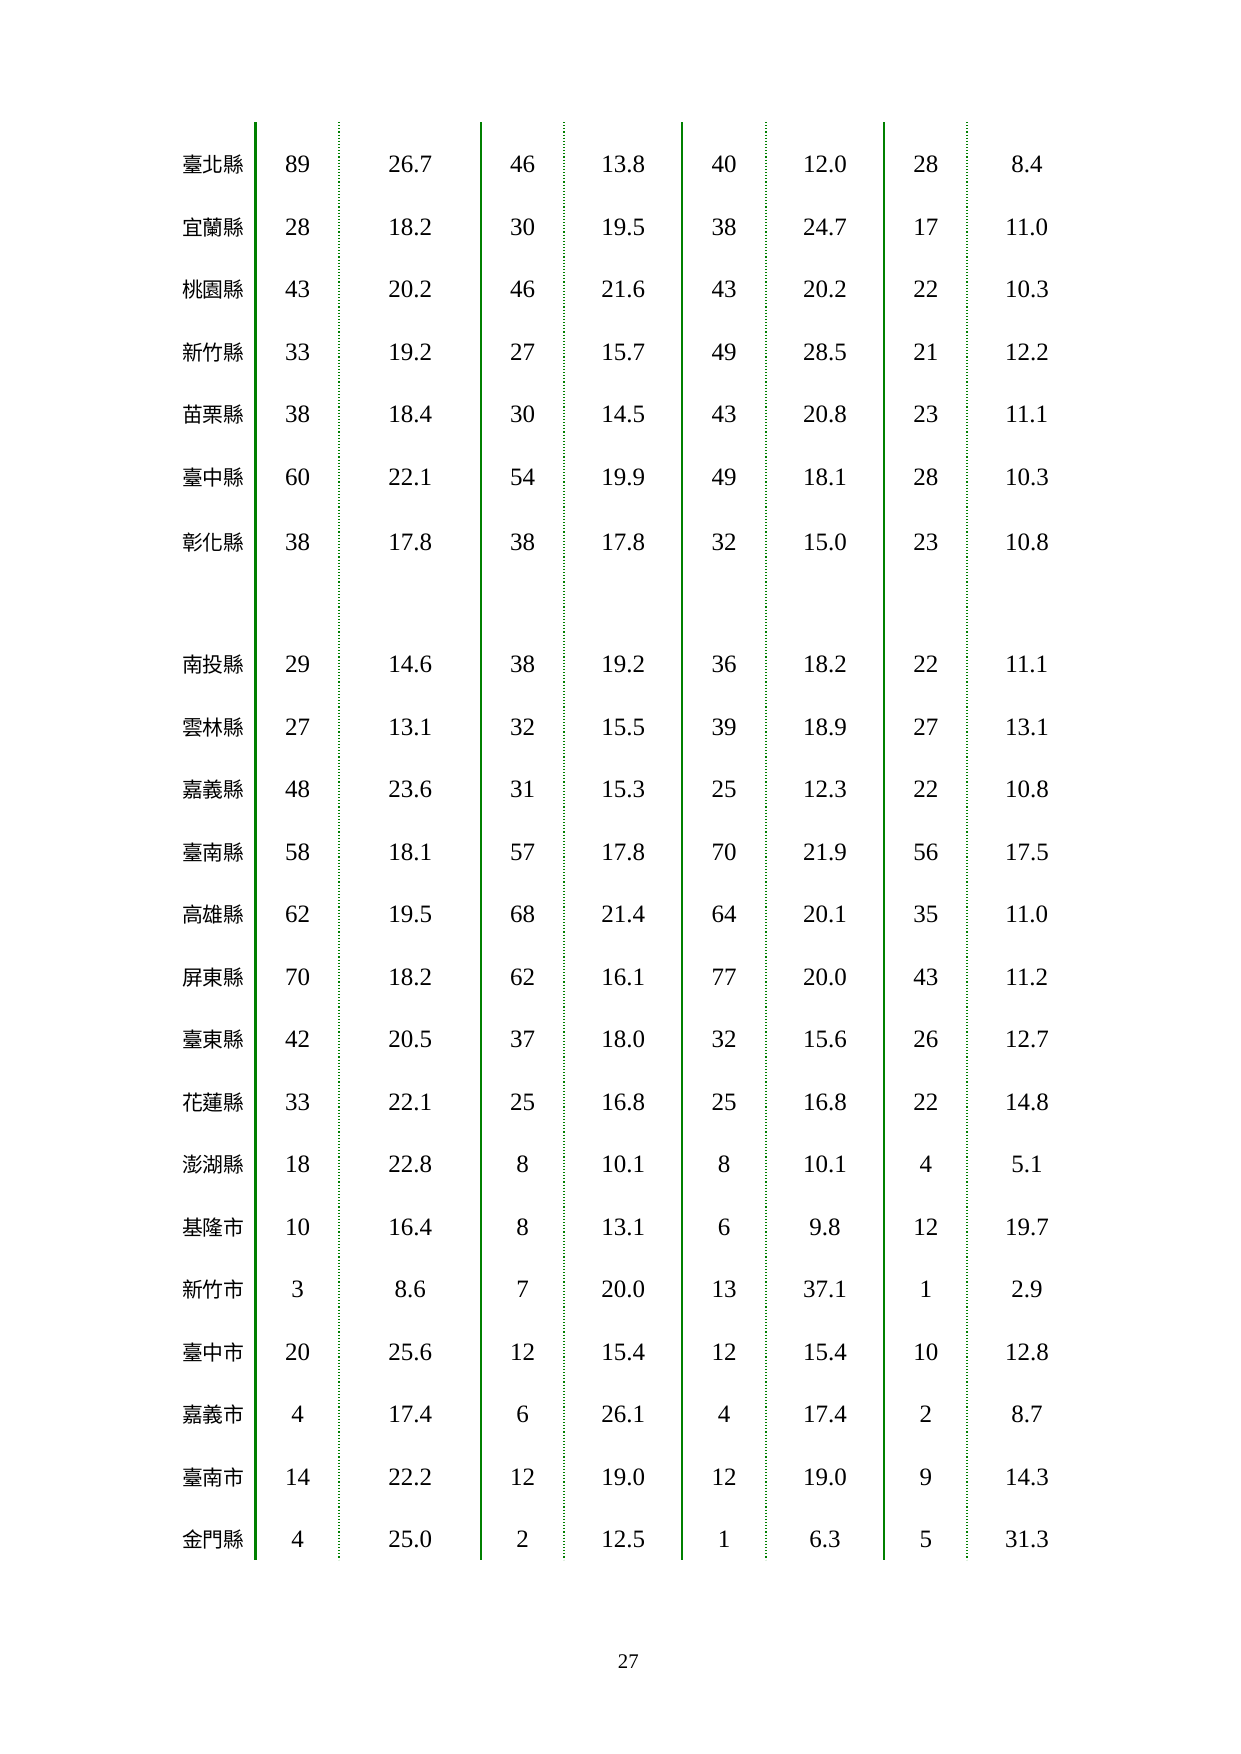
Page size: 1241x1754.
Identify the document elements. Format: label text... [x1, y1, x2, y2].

table_cell 68 [482, 872, 564, 934]
table_cell 1 [885, 1247, 967, 1309]
table_cell 13 [683, 1247, 766, 1309]
table_cell 20.8 [766, 372, 883, 434]
table_cell 42 [257, 997, 339, 1059]
table_cell 25 [683, 1060, 766, 1122]
table_cell 22 [885, 747, 967, 809]
table_cell 57 [482, 810, 564, 872]
table_cell 24.7 [766, 185, 883, 247]
table_cell 高雄縣 [170, 872, 254, 934]
table_cell 14.8 [967, 1060, 1086, 1122]
table_cell 11.0 [967, 872, 1086, 934]
table_cell 31 [482, 747, 564, 809]
table_cell 6.3 [766, 1497, 883, 1559]
table_cell 7 [482, 1247, 564, 1309]
table_cell 17.5 [967, 810, 1086, 872]
table_cell 22.8 [339, 1122, 480, 1184]
table_cell 25 [683, 747, 766, 809]
table_cell 39 [683, 685, 766, 747]
table_cell 21.9 [766, 810, 883, 872]
table_cell 2 [482, 1497, 564, 1559]
table_cell 17.4 [339, 1372, 480, 1434]
table_cell 38 [257, 497, 339, 563]
table_cell 19.0 [766, 1435, 883, 1497]
table_cell 12 [683, 1435, 766, 1497]
table_cell 32 [482, 685, 564, 747]
table_cell 10.3 [967, 435, 1086, 497]
table_cell 12 [482, 1310, 564, 1372]
table_cell 43 [885, 935, 967, 997]
table_cell 19.2 [564, 563, 681, 684]
table_cell 70 [683, 810, 766, 872]
table_cell 11.0 [967, 185, 1086, 247]
table_cell 23 [885, 497, 967, 563]
table_cell 40 [683, 122, 766, 184]
table_cell 20.2 [766, 247, 883, 309]
table_cell 19.9 [564, 435, 681, 497]
table_cell 10.1 [766, 1122, 883, 1184]
table_cell 12 [482, 1435, 564, 1497]
table_cell 6 [683, 1185, 766, 1247]
table_cell 花蓮縣 [170, 1060, 254, 1122]
table_cell 22.2 [339, 1435, 480, 1497]
table_cell 17.8 [564, 810, 681, 872]
table_cell 12.7 [967, 997, 1086, 1059]
table_cell 基隆市 [170, 1185, 254, 1247]
table_cell 臺南縣 [170, 810, 254, 872]
table_cell 28 [885, 122, 967, 184]
table_cell 15.5 [564, 685, 681, 747]
table_cell 18.4 [339, 372, 480, 434]
table_cell 15.0 [766, 497, 883, 563]
table_cell 臺中縣 [170, 435, 254, 497]
table_cell 28 [257, 185, 339, 247]
table_cell 15.4 [564, 1310, 681, 1372]
table_cell 48 [257, 747, 339, 809]
table_cell 17 [885, 185, 967, 247]
table_cell 38 [482, 497, 564, 563]
table_cell 12.2 [967, 310, 1086, 372]
table_cell 14 [257, 1435, 339, 1497]
table_cell 臺南市 [170, 1435, 254, 1497]
table_cell 21.4 [564, 872, 681, 934]
table_cell 8 [482, 1185, 564, 1247]
table_cell 10 [257, 1185, 339, 1247]
table_cell 33 [257, 1060, 339, 1122]
table_cell 21.6 [564, 247, 681, 309]
table_cell 28.5 [766, 310, 883, 372]
table_cell 13.1 [564, 1185, 681, 1247]
table_cell 32 [683, 497, 766, 563]
table_cell 33 [257, 310, 339, 372]
table_cell 49 [683, 435, 766, 497]
table_cell 臺東縣 [170, 997, 254, 1059]
table_cell 18.2 [339, 185, 480, 247]
table_cell 19.5 [339, 872, 480, 934]
table_cell 38 [482, 563, 564, 684]
table_cell 金門縣 [170, 1497, 254, 1559]
table_cell 36 [683, 563, 766, 684]
table_cell 18 [257, 1122, 339, 1184]
table_cell 20 [257, 1310, 339, 1372]
table_cell 屏東縣 [170, 935, 254, 997]
table_cell 20.1 [766, 872, 883, 934]
table_cell 32 [683, 997, 766, 1059]
table_cell 18.1 [766, 435, 883, 497]
table_cell 35 [885, 872, 967, 934]
table_cell 6 [482, 1372, 564, 1434]
table_cell 18.0 [564, 997, 681, 1059]
table_cell 15.6 [766, 997, 883, 1059]
table_cell 46 [482, 122, 564, 184]
table_cell 13.8 [564, 122, 681, 184]
table_cell 58 [257, 810, 339, 872]
table_cell 77 [683, 935, 766, 997]
table_cell 2.9 [967, 1247, 1086, 1309]
table_cell 19.7 [967, 1185, 1086, 1247]
table_cell 16.8 [564, 1060, 681, 1122]
table_cell 25.0 [339, 1497, 480, 1559]
table_cell 29 [257, 563, 339, 684]
table_cell 22 [885, 247, 967, 309]
table_cell 10 [885, 1310, 967, 1372]
table_cell 23.6 [339, 747, 480, 809]
table_cell 8 [482, 1122, 564, 1184]
table_cell 17.8 [339, 497, 480, 563]
table_cell 46 [482, 247, 564, 309]
table_cell 22.1 [339, 1060, 480, 1122]
table_cell 89 [257, 122, 339, 184]
table_cell 4 [257, 1497, 339, 1559]
table_cell 43 [683, 372, 766, 434]
table_cell 37.1 [766, 1247, 883, 1309]
table_cell 8 [683, 1122, 766, 1184]
table_cell 14.6 [339, 563, 480, 684]
table_cell 澎湖縣 [170, 1122, 254, 1184]
table_cell 13.1 [967, 685, 1086, 747]
table_cell 18.1 [339, 810, 480, 872]
table_cell 37 [482, 997, 564, 1059]
table_cell 11.1 [967, 563, 1086, 684]
table_cell 10.1 [564, 1122, 681, 1184]
table_cell 26.1 [564, 1372, 681, 1434]
table_cell 30 [482, 185, 564, 247]
table_cell 9 [885, 1435, 967, 1497]
table_cell 4 [683, 1372, 766, 1434]
table_cell 25 [482, 1060, 564, 1122]
table_cell 桃園縣 [170, 247, 254, 309]
table_cell 12.5 [564, 1497, 681, 1559]
table_cell 23 [885, 372, 967, 434]
table_cell 17.4 [766, 1372, 883, 1434]
table_cell 14.3 [967, 1435, 1086, 1497]
table_cell 9.8 [766, 1185, 883, 1247]
table_cell 22 [885, 1060, 967, 1122]
table_cell 17.8 [564, 497, 681, 563]
table_cell 13.1 [339, 685, 480, 747]
table_cell 嘉義縣 [170, 747, 254, 809]
table_cell 1 [683, 1497, 766, 1559]
table_cell 12.8 [967, 1310, 1086, 1372]
table_cell 新竹縣 [170, 310, 254, 372]
table_cell 8.6 [339, 1247, 480, 1309]
table_cell 31.3 [967, 1497, 1086, 1559]
table_cell 5.1 [967, 1122, 1086, 1184]
table_cell 22.1 [339, 435, 480, 497]
table_cell 21 [885, 310, 967, 372]
table_cell 臺中市 [170, 1310, 254, 1372]
table_cell 南投縣 [170, 563, 254, 684]
table_cell 18.2 [339, 935, 480, 997]
table_cell 11.1 [967, 372, 1086, 434]
table_cell 43 [257, 247, 339, 309]
table_cell 49 [683, 310, 766, 372]
table_cell 16.8 [766, 1060, 883, 1122]
table_cell 26 [885, 997, 967, 1059]
table_cell 26.7 [339, 122, 480, 184]
table_cell 彰化縣 [170, 497, 254, 563]
table_cell 雲林縣 [170, 685, 254, 747]
table_cell 64 [683, 872, 766, 934]
table_cell 12.3 [766, 747, 883, 809]
table_cell 臺北縣 [170, 122, 254, 184]
table_cell 4 [257, 1372, 339, 1434]
table_cell 3 [257, 1247, 339, 1309]
table_cell 16.1 [564, 935, 681, 997]
table_cell 43 [683, 247, 766, 309]
table_cell 4 [885, 1122, 967, 1184]
table_cell 5 [885, 1497, 967, 1559]
table_cell 30 [482, 372, 564, 434]
table_cell 15.4 [766, 1310, 883, 1372]
table_cell 18.2 [766, 563, 883, 684]
table_cell 10.3 [967, 247, 1086, 309]
table_cell 38 [683, 185, 766, 247]
table_cell 60 [257, 435, 339, 497]
table_cell 56 [885, 810, 967, 872]
table_cell 20.0 [564, 1247, 681, 1309]
table_cell 嘉義市 [170, 1372, 254, 1434]
table_cell 19.5 [564, 185, 681, 247]
table_cell 20.5 [339, 997, 480, 1059]
table_cell 16.4 [339, 1185, 480, 1247]
table_cell 10.8 [967, 497, 1086, 563]
table_cell 12 [885, 1185, 967, 1247]
table_cell 10.8 [967, 747, 1086, 809]
table_cell 27 [257, 685, 339, 747]
table_cell 62 [257, 872, 339, 934]
table_cell 25.6 [339, 1310, 480, 1372]
table_cell 宜蘭縣 [170, 185, 254, 247]
table_cell 20.0 [766, 935, 883, 997]
table_cell 2 [885, 1372, 967, 1434]
table_cell 苗栗縣 [170, 372, 254, 434]
table_cell 62 [482, 935, 564, 997]
table_cell 54 [482, 435, 564, 497]
table_cell 20.2 [339, 247, 480, 309]
table_cell 19.2 [339, 310, 480, 372]
table_cell 15.7 [564, 310, 681, 372]
table_cell 18.9 [766, 685, 883, 747]
table_cell 38 [257, 372, 339, 434]
table_cell 12.0 [766, 122, 883, 184]
table_cell 8.4 [967, 122, 1086, 184]
table_cell 27 [482, 310, 564, 372]
table_cell 14.5 [564, 372, 681, 434]
table_cell 新竹市 [170, 1247, 254, 1309]
table_cell 8.7 [967, 1372, 1086, 1434]
table_cell 11.2 [967, 935, 1086, 997]
table_cell 15.3 [564, 747, 681, 809]
table_cell 12 [683, 1310, 766, 1372]
table_cell 70 [257, 935, 339, 997]
table_cell 28 [885, 435, 967, 497]
table_cell 27 [885, 685, 967, 747]
table_cell 22 [885, 563, 967, 684]
table_cell 19.0 [564, 1435, 681, 1497]
